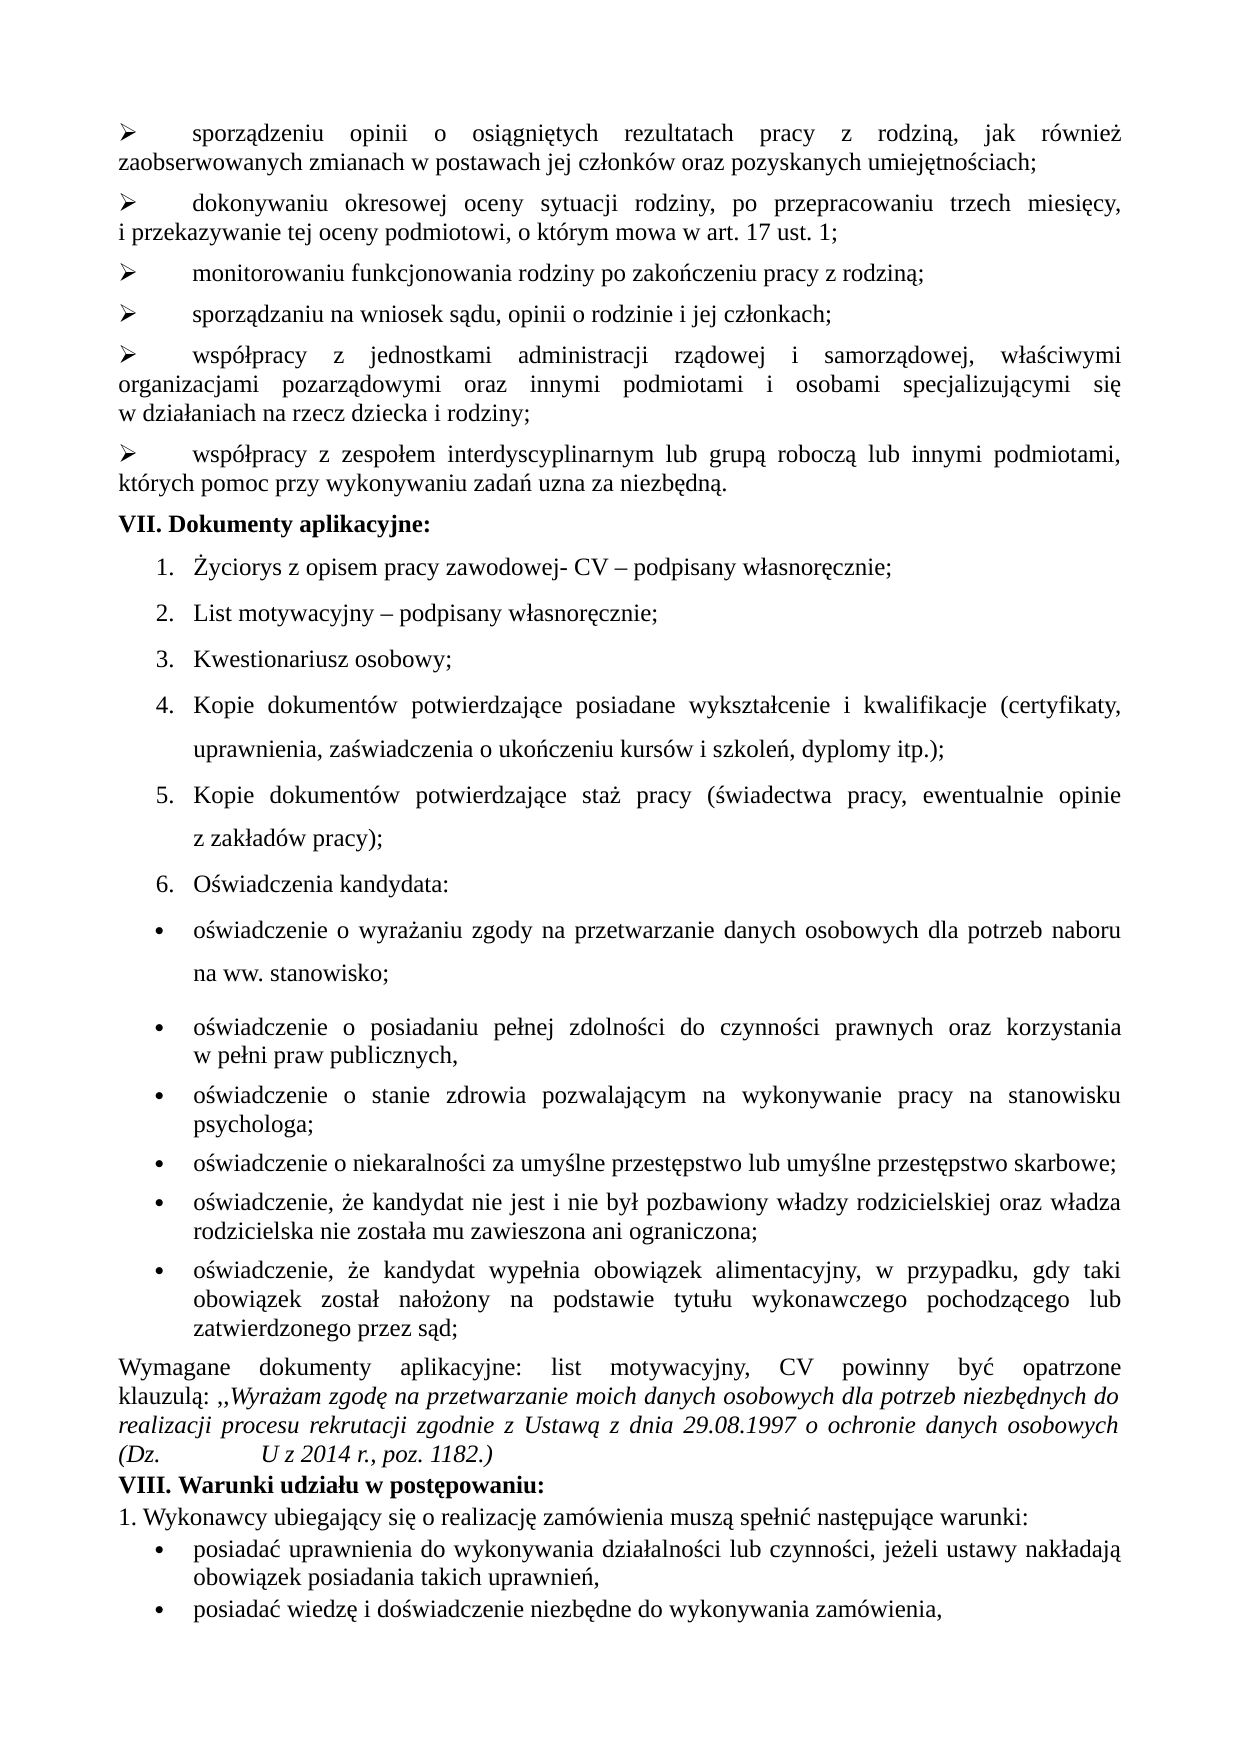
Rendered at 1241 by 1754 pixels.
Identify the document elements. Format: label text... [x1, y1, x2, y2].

list oświadczenie o posiadaniu pełnej zdolności do czynności prawnych oraz korzystania w pełni praw publicznych, [156, 1012, 1122, 1069]
list monitorowaniu funkcjonowania rodziny po zakończeniu pracy z rodziną; [118, 258, 1122, 287]
list sporządzeniu opinii o osiągniętych rezultatach pracy z rodziną, jak również zaobserwowanych zmianach w postawach jej członków oraz pozyskanych umiejętnościach; [118, 118, 1122, 176]
list oświadczenie, że kandydat nie jest i nie był pozbawiony władzy rodzicielskiej oraz władza rodzicielska nie została mu zawieszona ani ograniczona; [156, 1187, 1122, 1245]
list Kwestionariusz osobowy; [156, 644, 1122, 673]
list oświadczenie, że kandydat wypełnia obowiązek alimentacyjny, w przypadku, gdy taki obowiązek został nałożony na podstawie tytułu wykonawczego pochodzącego lub zatwierdzonego przez sąd; [156, 1256, 1122, 1342]
list współpracy z zespołem interdyscyplinarnym lub grupą roboczą lub innymi podmiotami, których pomoc przy wykonywaniu zadań uzna za niezbędną. [118, 439, 1122, 497]
list posiadać uprawnienia do wykonywania działalności lub czynności, jeżeli ustawy nakładają obowiązek posiadania takich uprawnień, [156, 1534, 1122, 1591]
list dokonywaniu okresowej oceny sytuacji rodziny, po przepracowaniu trzech miesięcy, i przekazywanie tej oceny podmiotowi, o którym mowa w art. 17 ust. 1; [118, 188, 1122, 246]
list posiadać wiedzę i doświadczenie niezbędne do wykonywania zamówienia, [156, 1594, 1122, 1623]
list oświadczenie o wyrażaniu zgody na przetwarzanie danych osobowych dla potrzeb naboru na ww. stanowisko; [156, 915, 1122, 987]
list oświadczenie o stanie zdrowia pozwalającym na wykonywanie pracy na stanowisku psychologa; [156, 1080, 1122, 1137]
list oświadczenie o niekaralności za umyślne przestępstwo lub umyślne przestępstwo skarbowe; [156, 1148, 1122, 1177]
text VIII. Warunki udziału w postępowaniu: [118, 1470, 1122, 1499]
list Oświadczenia kandydata: [156, 869, 1122, 898]
list Kopie dokumentów potwierdzające staż pracy (świadectwa pracy, ewentualnie opinie z zakładów pracy); [156, 780, 1122, 852]
text VII. Dokumenty aplikacyjne: [118, 509, 1122, 538]
list współpracy z jednostkami administracji rządowej i samorządowej, właściwymi organizacjami pozarządowymi oraz innymi podmiotami i osobami specjalizującymi się w działaniach na rzecz dziecka i rodziny; [118, 341, 1122, 427]
text 1. Wykonawcy ubiegający się o realizację zamówienia muszą spełnić następujące warunki: [118, 1502, 1122, 1531]
list sporządzaniu na wniosek sądu, opinii o rodzinie i jej członkach; [118, 299, 1122, 328]
list List motywacyjny – podpisany własnoręcznie; [156, 598, 1122, 627]
list Życiorys z opisem pracy zawodowej- CV – podpisany własnoręcznie; [156, 552, 1122, 581]
list Kopie dokumentów potwierdzające posiadane wykształcenie i kwalifikacje (certyfikaty, uprawnienia, zaświadczenia o ukończeniu kursów i szkoleń, dyplomy itp.); [156, 691, 1122, 762]
text Wymagane dokumenty aplikacyjne: list motywacyjny, CV powinny być opatrzone klauzulą: ,,Wyrażam zgodę na przetwarzanie moich danych osobowych dla potrzeb niezbędnych do realizacji procesu rekrutacji zgodnie z Ustawą z dnia 29.08.1997 o ochronie danych osobowych (Dz. U z 2014 r., poz. 1182.) [118, 1352, 1122, 1467]
